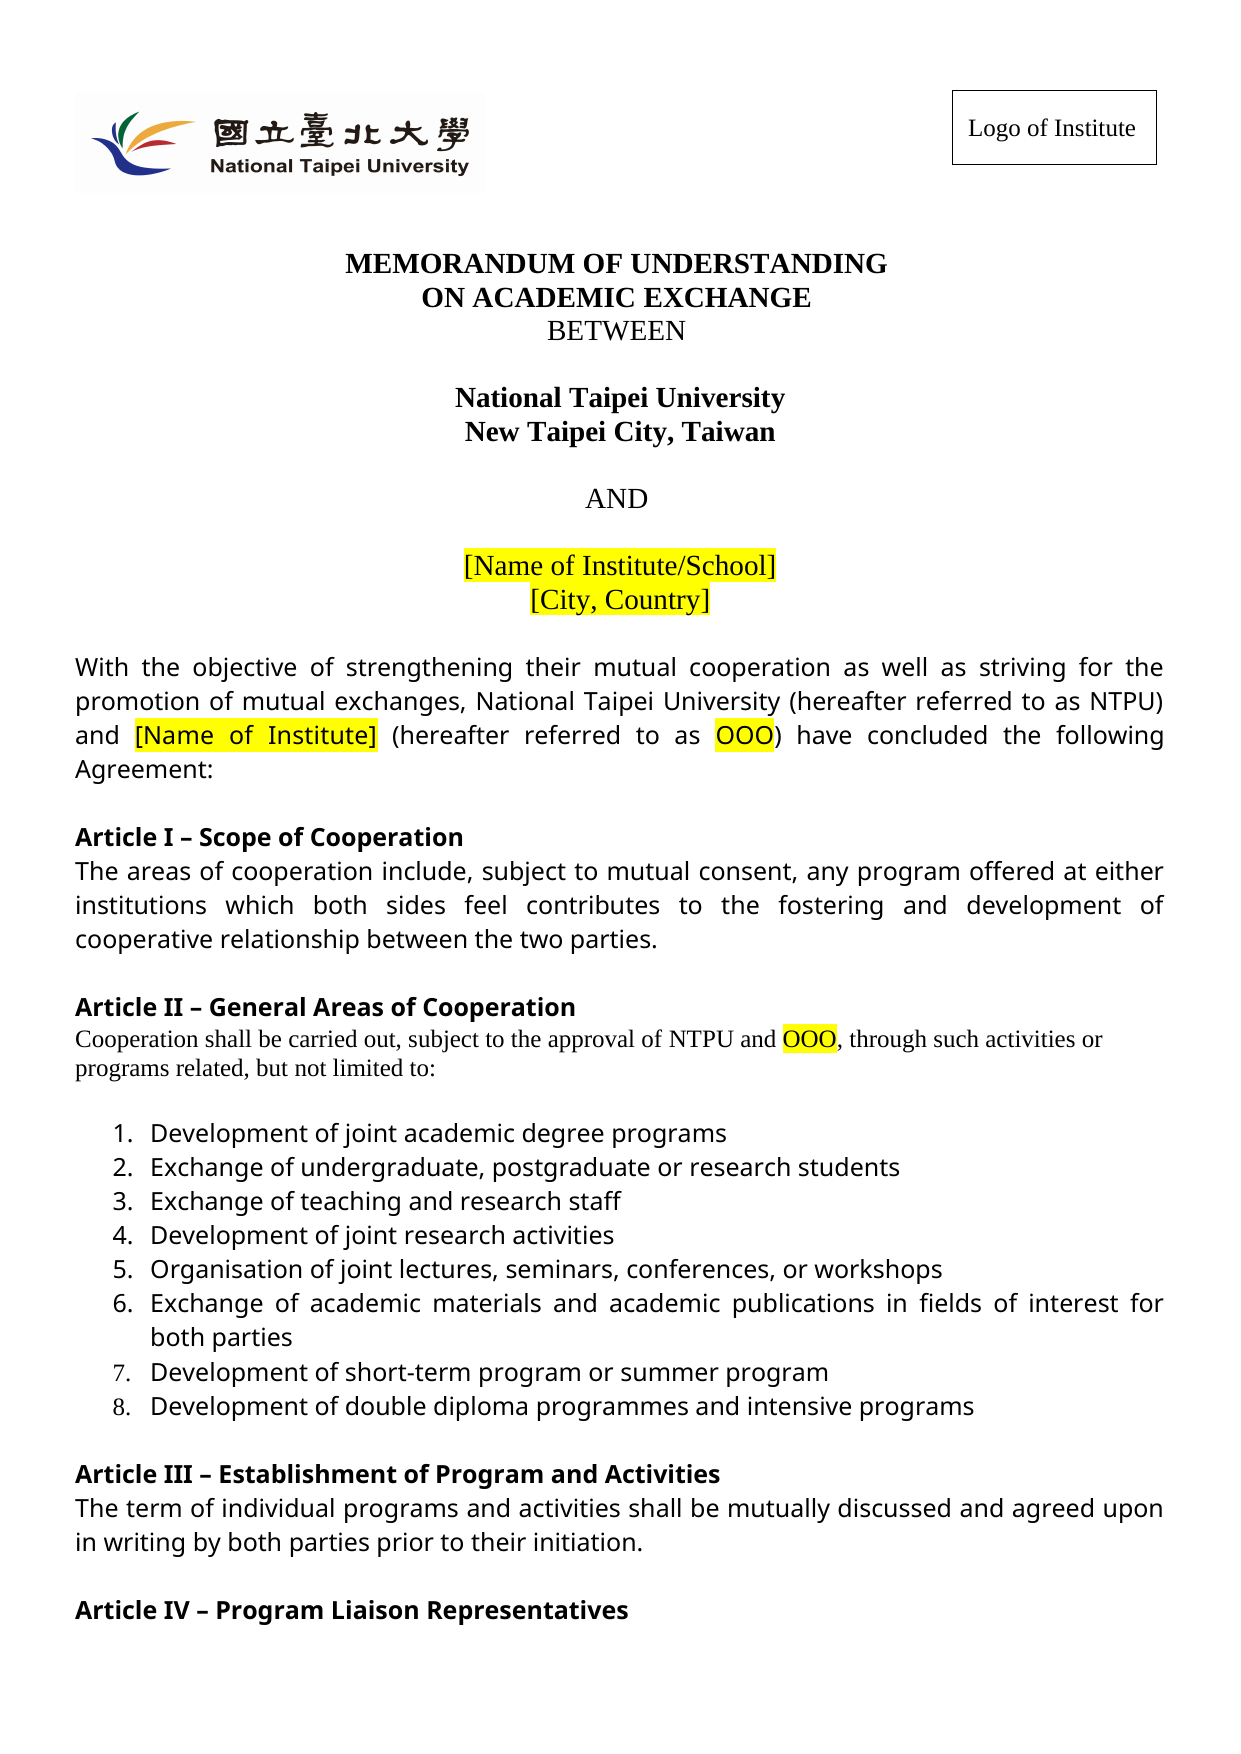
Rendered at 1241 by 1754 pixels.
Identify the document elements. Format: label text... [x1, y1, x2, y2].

list Development of short-term program or summer program [112, 1354, 1165, 1388]
text With the objective of strengthening their mutual cooperation as well as striving for the promotion of mutual exchanges, National Taipei University (hereafter referred to as NTPU) and [Name of Institute] (hereafter referred to as OOO) have concluded the following Agreement: [75, 649, 1165, 786]
text National Taipei University [75, 381, 1165, 414]
text Cooperation shall be carried out, subject to the approval of NTPU and OOO, through such activities or programs related, but not limited to: [75, 1024, 1165, 1082]
text Article III – Establishment of Program and Activities [75, 1456, 1165, 1490]
list Development of joint research activities [112, 1218, 1165, 1252]
text AND [75, 481, 1165, 515]
list Organisation of joint lectures, seminars, conferences, or workshops [112, 1252, 1165, 1286]
text ON ACADEMIC EXCHANGE [75, 280, 1165, 313]
list Development of double diploma programmes and intensive programs [112, 1388, 1165, 1422]
text Article II – General Areas of Cooperation [75, 990, 1165, 1024]
text The areas of cooperation include, subject to mutual consent, any program offered at either institutions which both sides feel contributes to the fostering and development of cooperative relationship between the two parties. [75, 854, 1165, 956]
text New Taipei City, Taiwan [75, 414, 1165, 448]
text MEMORANDUM OF UNDERSTANDING [75, 246, 1165, 280]
text BETWEEN [75, 313, 1165, 347]
list Exchange of undergraduate, postgraduate or research students [112, 1150, 1165, 1184]
list Exchange of teaching and research staff [112, 1184, 1165, 1218]
text [City, Country] [75, 582, 1165, 615]
text [Name of Institute/School] [75, 548, 1165, 582]
text The term of individual programs and activities shall be mutually discussed and agreed upon in writing by both parties prior to their initiation. [75, 1490, 1165, 1558]
list Development of joint academic degree programs [112, 1116, 1165, 1150]
text Article IV – Program Liaison Representatives [75, 1593, 1165, 1627]
text Article I – Scope of Cooperation [75, 820, 1165, 854]
list Exchange of academic materials and academic publications in fields of interest for both parties [112, 1286, 1165, 1354]
